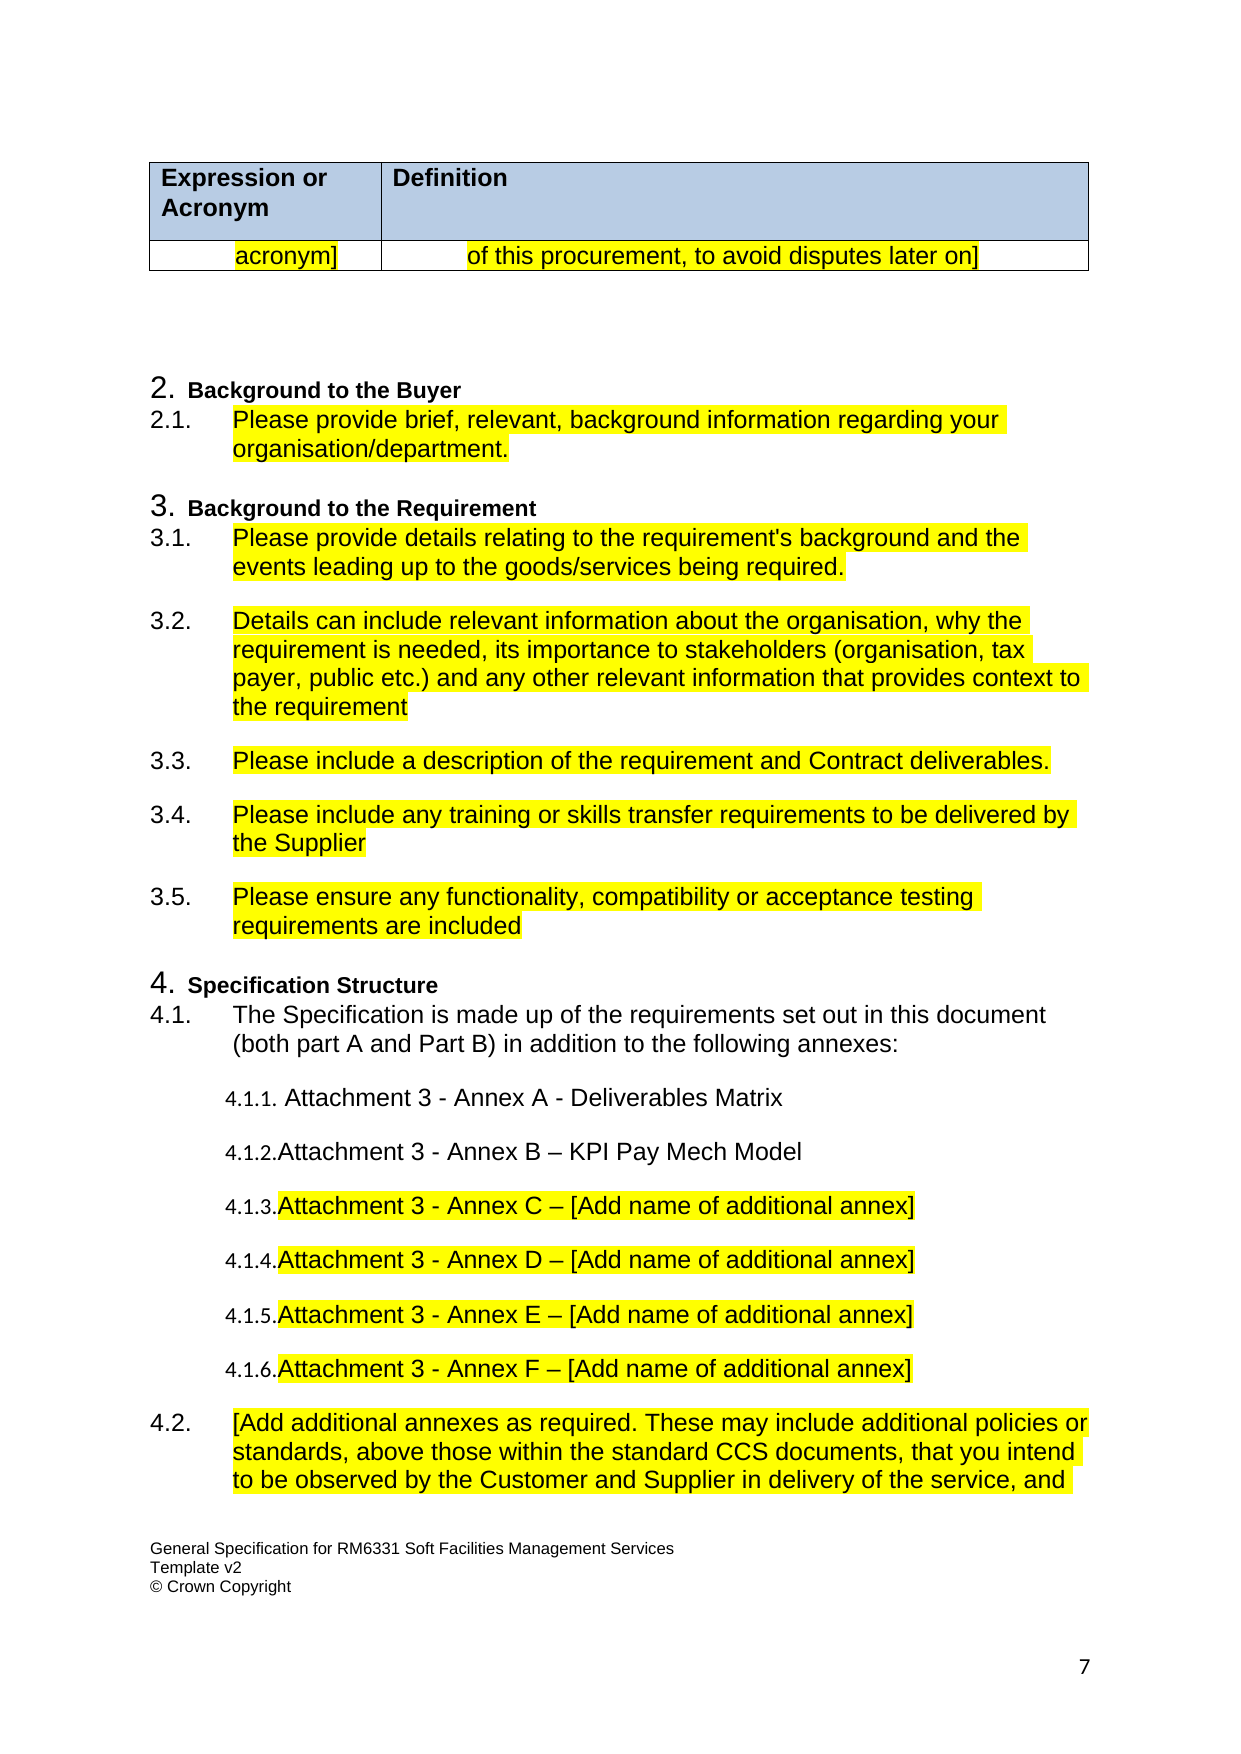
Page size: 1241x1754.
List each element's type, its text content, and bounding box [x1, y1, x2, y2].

list Attachment 3 - Annex E – [Add name of additional annex] [225, 1300, 1090, 1329]
list Details can include relevant information about the organisation, why the requirement is needed, its importance to stakeholders (organisation, tax payer, public etc.) and any other relevant information that provides context to the requirement [150, 606, 1090, 721]
list The Specification is made up of the requirements set out in this document (both part A and Part B) in addition to the following annexes: [150, 1001, 1090, 1058]
subtitle Background to the Buyer [150, 369, 1090, 405]
subtitle Background to the Requirement [150, 487, 1090, 523]
list Attachment 3 - Annex C – [Add name of additional annex] [225, 1191, 1090, 1221]
list Please include a description of the requirement and Contract deliverables. [150, 746, 1090, 774]
list Please provide details relating to the requirement's background and the events leading up to the goods/services being required. [150, 523, 1090, 581]
list Attachment 3 - Annex B – KPI Pay Mech Model [225, 1137, 1090, 1166]
list Please ensure any functionality, compatibility or acceptance testing requirements are included [150, 882, 1090, 939]
list Please include any training or skills transfer requirements to be delivered by the Supplier [150, 799, 1090, 857]
subtitle Specification Structure [150, 964, 1090, 1001]
list Attachment 3 - Annex D – [Add name of additional annex] [225, 1246, 1090, 1275]
table_header Expression or Acronym [150, 163, 381, 240]
list Attachment 3 - Annex A - Deliverables Matrix [225, 1083, 1090, 1112]
table_header Definition [382, 163, 1088, 240]
list Attachment 3 - Annex F – [Add name of additional annex] [225, 1354, 1090, 1383]
table_cell acronym] [150, 241, 381, 270]
list Please provide brief, relevant, background information regarding your organisation/department. [150, 405, 1090, 462]
list [Add additional annexes as required. These may include additional policies or standards, above those within the standard CCS documents, that you intend to be observed by the Customer and Supplier in delivery of the service, and [150, 1408, 1090, 1494]
table_cell of this procurement, to avoid disputes later on] [382, 241, 1088, 270]
